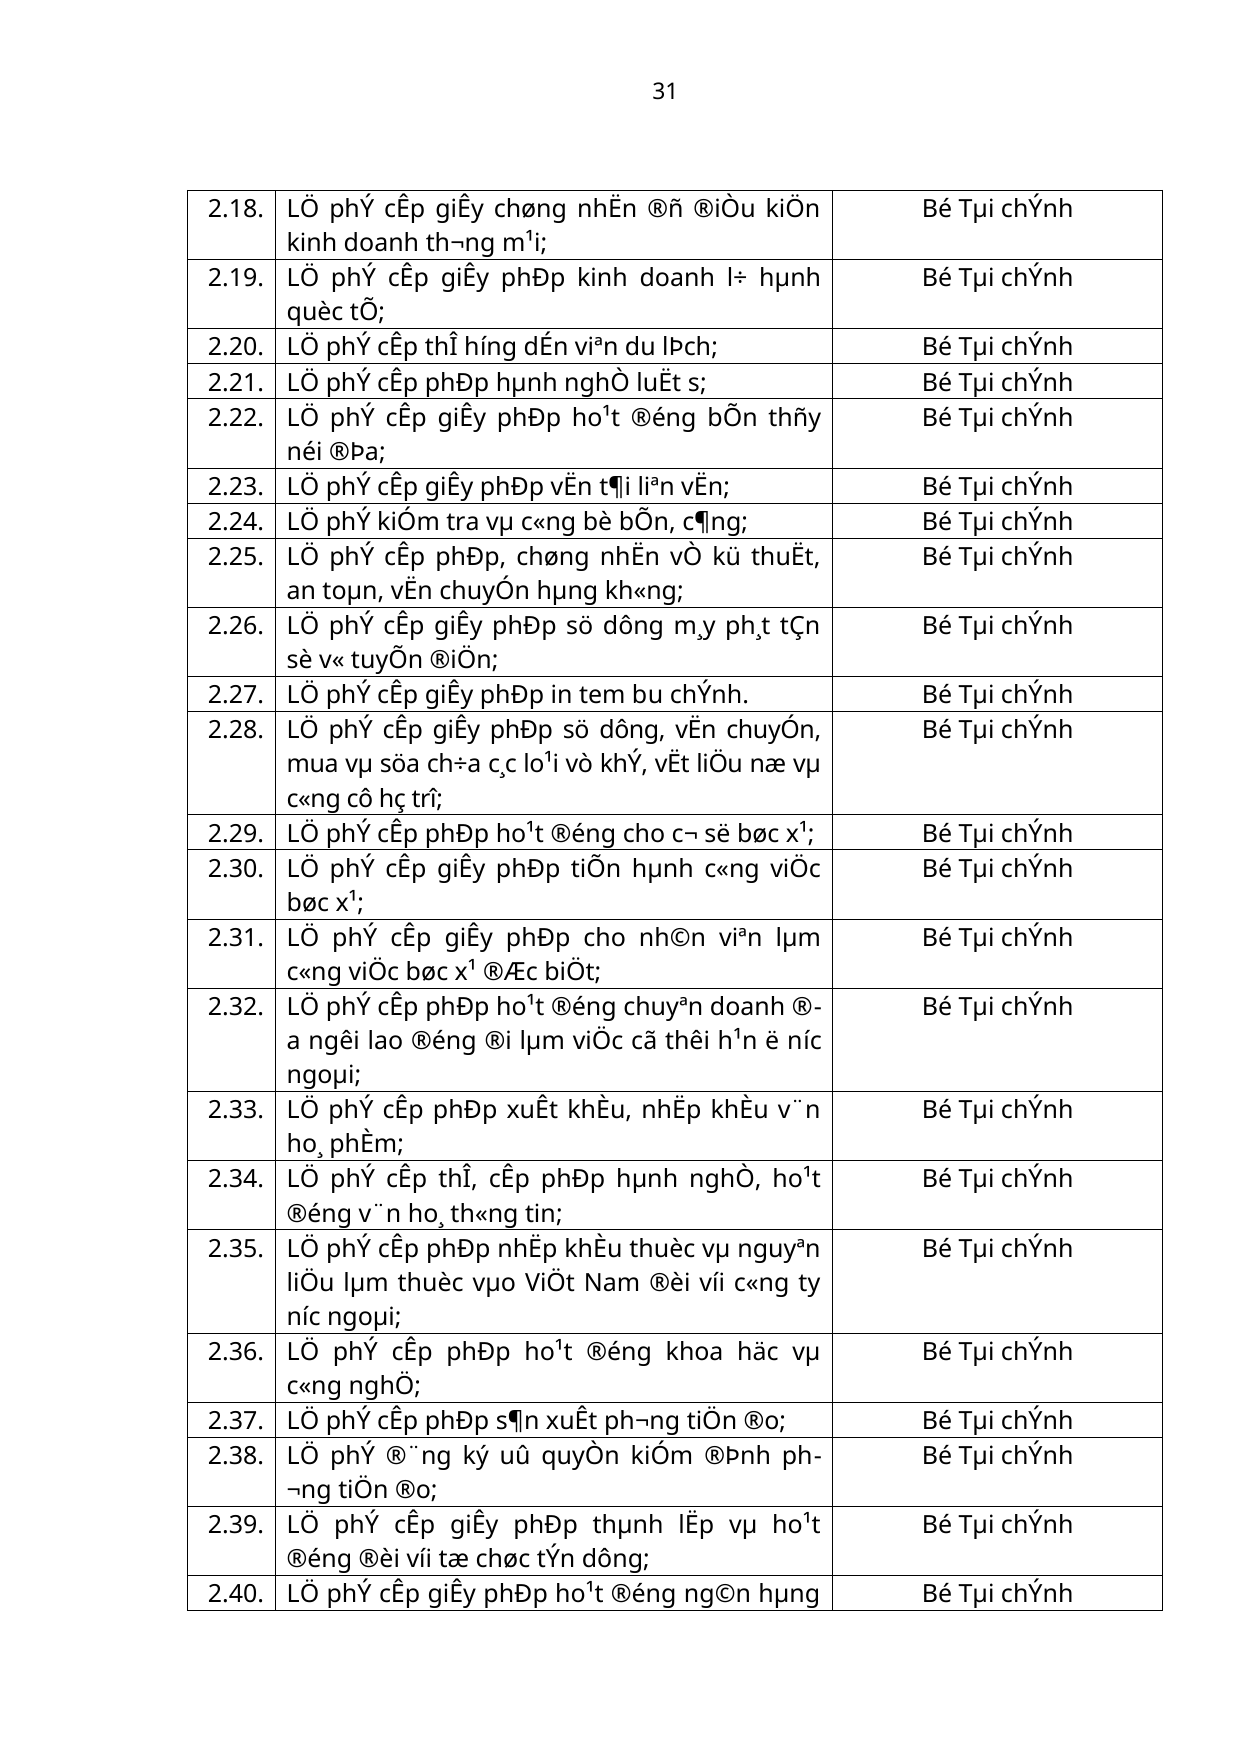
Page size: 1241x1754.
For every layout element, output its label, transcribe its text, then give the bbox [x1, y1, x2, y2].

table_cell 2.35. [188, 1230, 275, 1332]
table_cell Bé Tµi chÝnh [833, 815, 1162, 849]
table_cell 2.20. [188, 329, 275, 363]
table_cell LÖ phÝ cÊp giÊy phÐp thµnh lËp vµ ho¹t ®éng ®èi víi tæ chøc tÝn dông; [276, 1507, 832, 1575]
table_cell LÖ phÝ cÊp giÊy phÐp ho¹t ®éng ng©n hµng [276, 1576, 832, 1610]
table_cell LÖ phÝ cÊp thÎ, cÊp phÐp hµnh nghÒ, ho¹t ®éng v¨n ho¸ th«ng tin; [276, 1161, 832, 1229]
table_cell 2.27. [188, 677, 275, 711]
table_cell 2.19. [188, 260, 275, 328]
table_cell 2.34. [188, 1161, 275, 1229]
table_cell LÖ phÝ cÊp phÐp s¶n xuÊt ph­¬ng tiÖn ®o; [276, 1403, 832, 1437]
table_header 2.18. [188, 191, 275, 259]
table_cell Bé Tµi chÝnh [833, 1334, 1162, 1402]
table_cell LÖ phÝ cÊp giÊy phÐp sö dông m¸y ph¸t tÇn sè v« tuyÕn ®iÖn; [276, 608, 832, 676]
table_cell LÖ phÝ cÊp thÎ h­íng dÉn viªn du lÞch; [276, 329, 832, 363]
table_cell 2.38. [188, 1438, 275, 1506]
table_cell Bé Tµi chÝnh [833, 1092, 1162, 1160]
table_header LÖ phÝ cÊp giÊy chøng nhËn ®ñ ®iÒu kiÖn kinh doanh th­¬ng m¹i; [276, 191, 832, 259]
table_cell LÖ phÝ cÊp phÐp ho¹t ®éng khoa häc vµ c«ng nghÖ; [276, 1334, 832, 1402]
table_header Bé Tµi chÝnh [833, 191, 1162, 259]
table_cell LÖ phÝ cÊp giÊy phÐp ho¹t ®éng bÕn thñy néi ®Þa; [276, 399, 832, 467]
table_cell 2.33. [188, 1092, 275, 1160]
table_cell 2.36. [188, 1334, 275, 1402]
table_cell 2.21. [188, 364, 275, 398]
table_cell LÖ phÝ cÊp phÐp xuÊt khÈu, nhËp khÈu v¨n ho¸ phÈm; [276, 1092, 832, 1160]
table_cell Bé Tµi chÝnh [833, 1403, 1162, 1437]
table_cell 2.26. [188, 608, 275, 676]
table_cell Bé Tµi chÝnh [833, 1507, 1162, 1575]
table_cell LÖ phÝ cÊp phÐp ho¹t ®éng chuyªn doanh ®­a ng­êi lao ®éng ®i lµm viÖc cã thêi h¹n ë n­íc ngoµi; [276, 989, 832, 1091]
table_cell Bé Tµi chÝnh [833, 1161, 1162, 1229]
table_cell 2.29. [188, 815, 275, 849]
table_cell Bé Tµi chÝnh [833, 260, 1162, 328]
table_cell Bé Tµi chÝnh [833, 1576, 1162, 1610]
table_cell 2.37. [188, 1403, 275, 1437]
table_cell LÖ phÝ cÊp phÐp hµnh nghÒ luËt s­; [276, 364, 832, 398]
table_cell LÖ phÝ cÊp giÊy phÐp kinh doanh l÷ hµnh quèc tÕ; [276, 260, 832, 328]
table_cell 2.23. [188, 469, 275, 502]
table_cell Bé Tµi chÝnh [833, 399, 1162, 467]
table_cell Bé Tµi chÝnh [833, 504, 1162, 538]
table_cell LÖ phÝ cÊp giÊy phÐp vËn t¶i liªn vËn; [276, 469, 832, 502]
table_cell Bé Tµi chÝnh [833, 608, 1162, 676]
table_cell LÖ phÝ kiÓm tra vµ c«ng bè bÕn, c¶ng; [276, 504, 832, 538]
table_cell Bé Tµi chÝnh [833, 920, 1162, 988]
table_cell Bé Tµi chÝnh [833, 539, 1162, 607]
table_cell Bé Tµi chÝnh [833, 364, 1162, 398]
table_cell Bé Tµi chÝnh [833, 712, 1162, 814]
table_cell 2.24. [188, 504, 275, 538]
table_cell Bé Tµi chÝnh [833, 1230, 1162, 1332]
table_cell LÖ phÝ cÊp giÊy phÐp tiÕn hµnh c«ng viÖc bøc x¹; [276, 850, 832, 918]
table_cell 2.40. [188, 1576, 275, 1610]
table_cell Bé Tµi chÝnh [833, 989, 1162, 1091]
table_cell LÖ phÝ ®¨ng ký uû quyÒn kiÓm ®Þnh ph­¬ng tiÖn ®o; [276, 1438, 832, 1506]
table_cell LÖ phÝ cÊp phÐp nhËp khÈu thuèc vµ nguyªn liÖu lµm thuèc vµo ViÖt Nam ®èi víi c«ng ty n­íc ngoµi; [276, 1230, 832, 1332]
table_cell LÖ phÝ cÊp phÐp ho¹t ®éng cho c¬ së bøc x¹; [276, 815, 832, 849]
table_cell 2.31. [188, 920, 275, 988]
table_cell Bé Tµi chÝnh [833, 1438, 1162, 1506]
table_cell Bé Tµi chÝnh [833, 850, 1162, 918]
table_cell 2.28. [188, 712, 275, 814]
table_cell 2.32. [188, 989, 275, 1091]
table_cell 2.30. [188, 850, 275, 918]
table_cell Bé Tµi chÝnh [833, 329, 1162, 363]
table_cell Bé Tµi chÝnh [833, 469, 1162, 502]
table_cell 2.25. [188, 539, 275, 607]
table_cell LÖ phÝ cÊp giÊy phÐp sö dông, vËn chuyÓn, mua vµ söa ch÷a c¸c lo¹i vò khÝ, vËt liÖu næ vµ c«ng cô hç trî; [276, 712, 832, 814]
table_cell 2.22. [188, 399, 275, 467]
table_cell LÖ phÝ cÊp giÊy phÐp cho nh©n viªn lµm c«ng viÖc bøc x¹ ®Æc biÖt; [276, 920, 832, 988]
table_cell Bé Tµi chÝnh [833, 677, 1162, 711]
table_cell LÖ phÝ cÊp giÊy phÐp in tem b­u chÝnh. [276, 677, 832, 711]
table_cell LÖ phÝ cÊp phÐp, chøng nhËn vÒ kü thuËt, an toµn, vËn chuyÓn hµng kh«ng; [276, 539, 832, 607]
table_cell 2.39. [188, 1507, 275, 1575]
